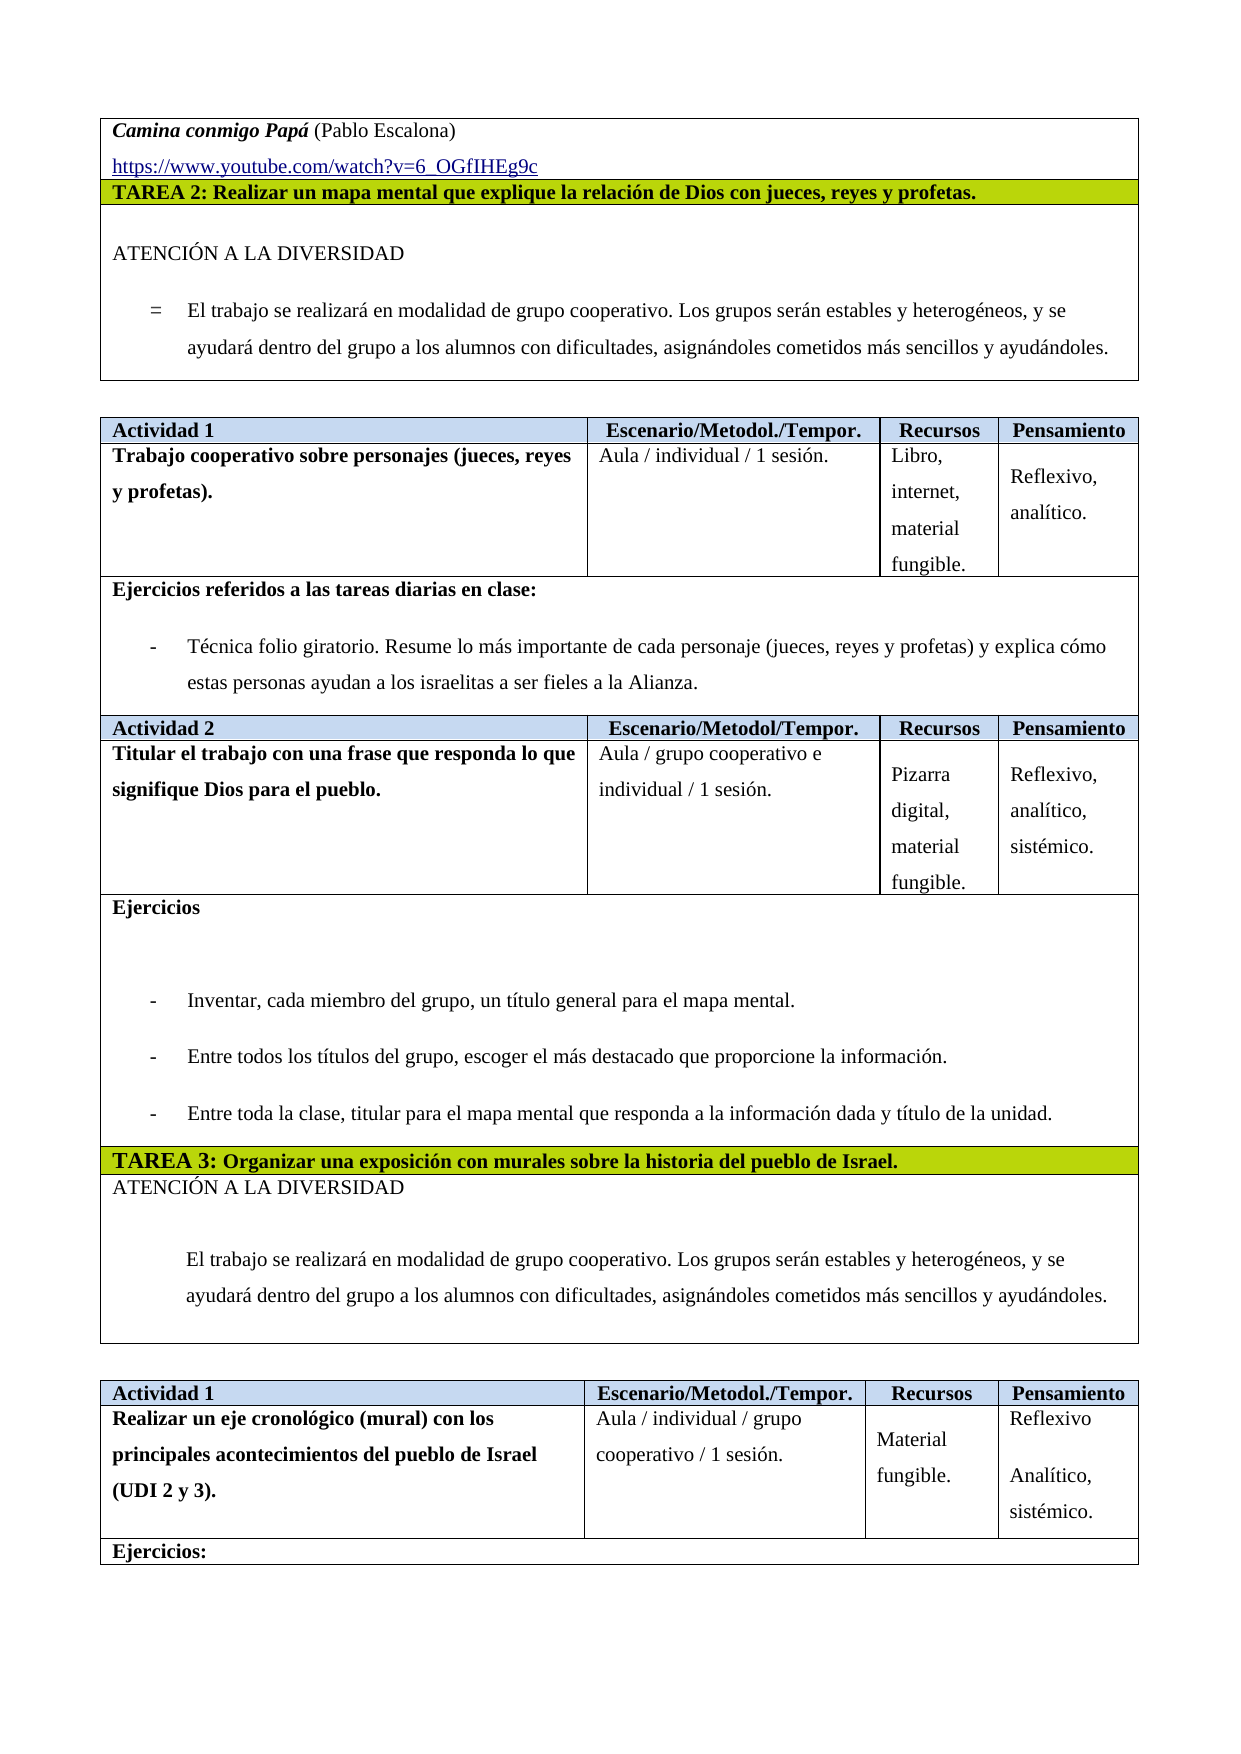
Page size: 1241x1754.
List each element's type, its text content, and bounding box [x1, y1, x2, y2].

table_cell Reflexivo, analítico. [999, 444, 1138, 576]
table_cell Realizar un eje cronológico (mural) con los principales acontecimientos del pueblo de Israel (UDI 2 y 3). [101, 1406, 584, 1538]
table_header Recursos [866, 1381, 998, 1405]
table_cell Camina conmigo Papá (Pablo Escalona) https://www.youtube.com/watch?v=6_OGfIHEg9c [101, 119, 1138, 178]
table_header Pensamiento [999, 418, 1138, 442]
table_cell Reflexivo, analítico, sistémico. [999, 741, 1138, 894]
table_cell Titular el trabajo con una frase que responda lo que signifique Dios para el pueblo. [101, 741, 587, 894]
table_header Pensamiento [999, 1381, 1138, 1405]
table_header Actividad 1 [101, 1381, 584, 1405]
table_cell Trabajo cooperativo sobre personajes (jueces, reyes y profetas). [101, 444, 587, 576]
table_header Actividad 1 [101, 418, 587, 442]
table_cell Pizarra digital, material fungible. [881, 741, 998, 894]
table_cell ATENCIÓN A LA DIVERSIDAD El trabajo se realizará en modalidad de grupo cooperativo. Los grupos serán estables y heterogéneos, y se ayudará dentro del grupo a los alumnos con dificultades, asignándoles cometidos más sencillos y ayudándoles. [101, 1175, 1138, 1343]
table_cell Libro, internet, material fungible. [881, 444, 998, 576]
table_cell Ejercicios referidos a las tareas diarias en clase: Técnica folio giratorio. Resume lo más importante de cada personaje (jueces, reyes y profetas) y explica cómo estas personas ayudan a los israelitas a ser fieles a la Alianza. [101, 577, 1138, 714]
table_cell Actividad 2 [101, 716, 587, 739]
table_header Recursos [881, 418, 998, 442]
table_cell TAREA 3: Organizar una exposición con murales sobre la historia del pueblo de Israel. [101, 1147, 1138, 1174]
table_cell Aula / individual / 1 sesión. [588, 444, 879, 576]
table_header Escenario/Metodol./Tempor. [588, 418, 879, 442]
table_cell Ejercicios Inventar, cada miembro del grupo, un título general para el mapa mental. Entre todos los títulos del grupo, escoger el más destacado que proporcione la información. Entre toda la clase, titular para el mapa mental que responda a la información dada y título de la unidad. [101, 895, 1138, 1146]
table_cell Aula / individual / grupo cooperativo / 1 sesión. [585, 1406, 865, 1538]
table_cell Material fungible. [866, 1406, 998, 1538]
table_cell Escenario/Metodol/Tempor. [588, 716, 879, 739]
table_cell TAREA 2: Realizar un mapa mental que explique la relación de Dios con jueces, reyes y profetas. [101, 180, 1138, 204]
table_cell Ejercicios: [101, 1539, 1138, 1563]
table_cell Reflexivo Analítico, sistémico. [999, 1406, 1138, 1538]
table_cell ATENCIÓN A LA DIVERSIDAD El trabajo se realizará en modalidad de grupo cooperativo. Los grupos serán estables y heterogéneos, y se ayudará dentro del grupo a los alumnos con dificultades, asignándoles cometidos más sencillos y ayudándoles. [101, 205, 1138, 380]
table_cell Pensamiento [999, 716, 1138, 739]
table_header Escenario/Metodol./Tempor. [585, 1381, 865, 1405]
table_cell Recursos [881, 716, 998, 739]
table_cell Aula / grupo cooperativo e individual / 1 sesión. [588, 741, 879, 894]
